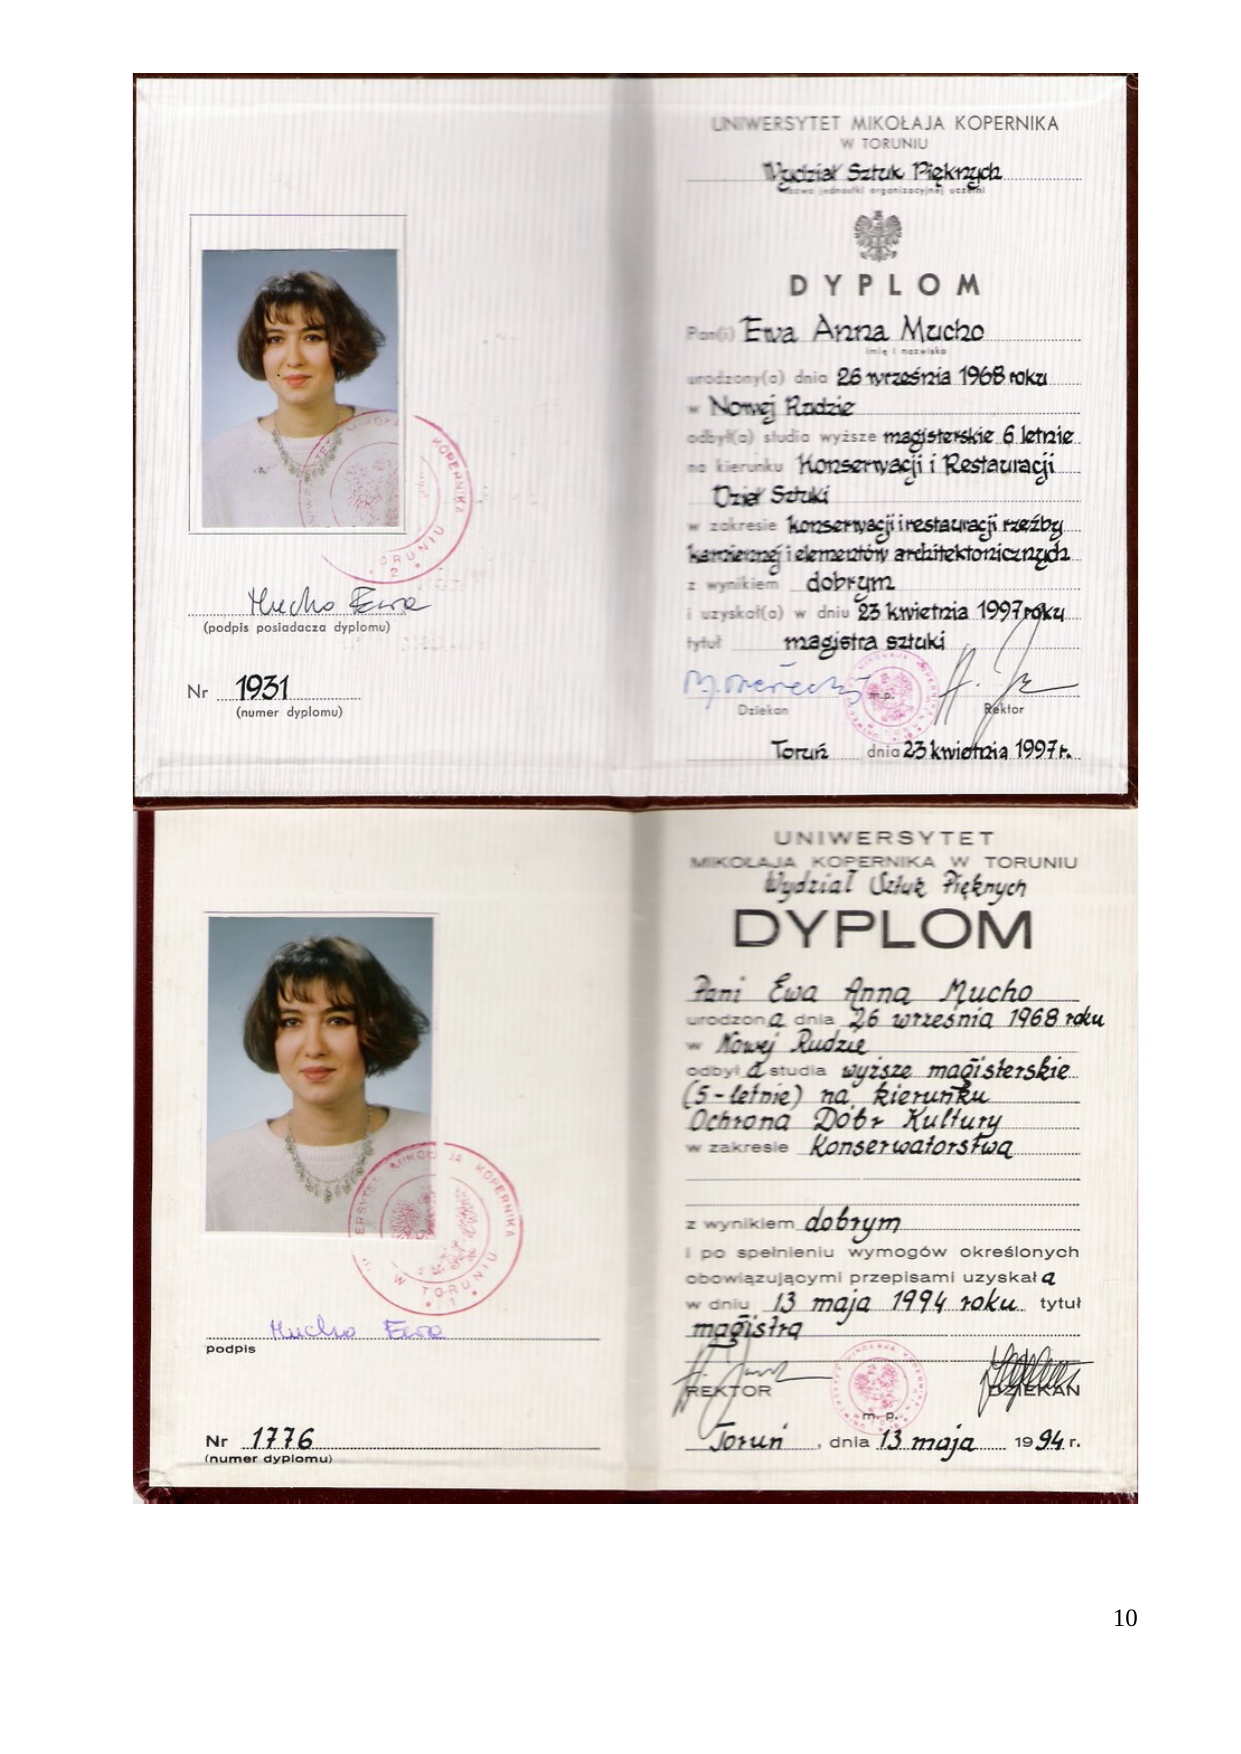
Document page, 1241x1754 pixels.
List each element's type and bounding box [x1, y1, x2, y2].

picture [132, 73, 1139, 1504]
